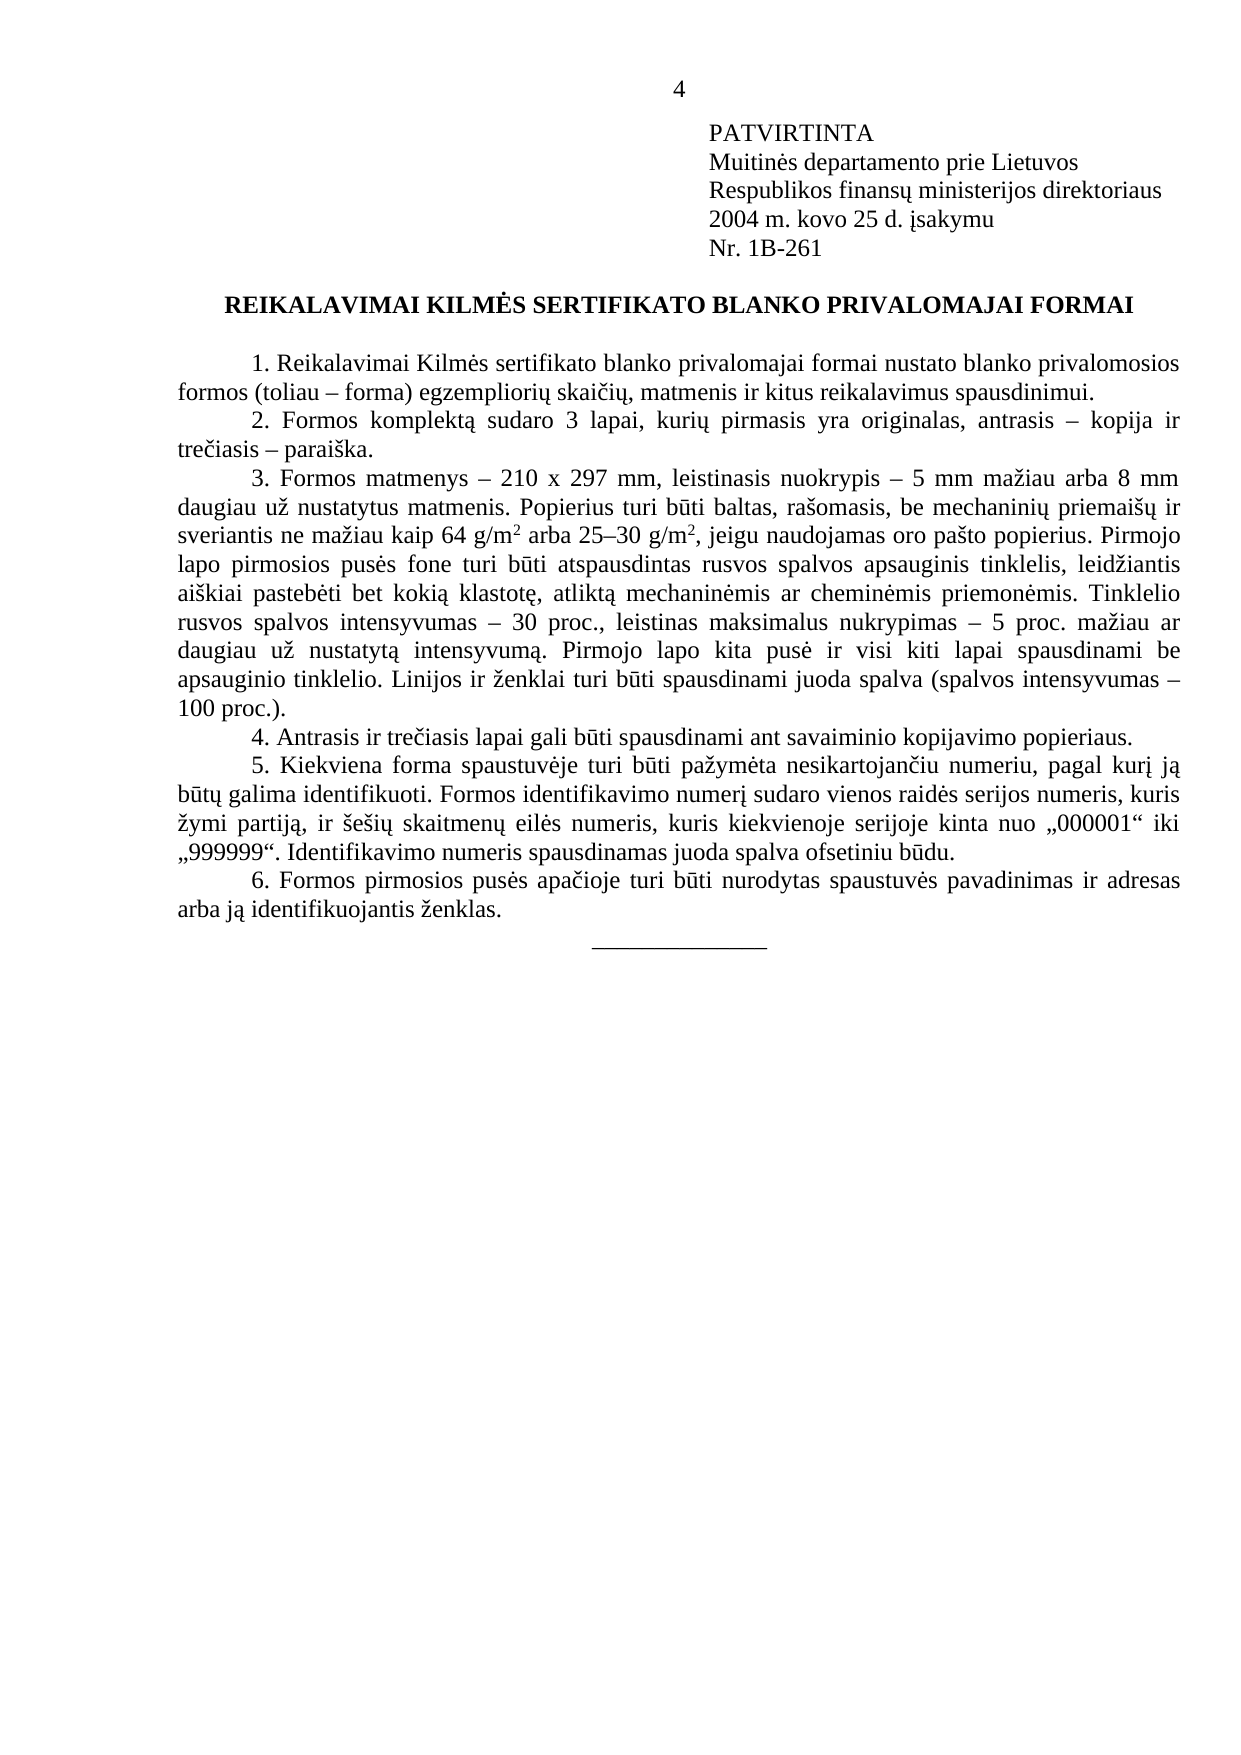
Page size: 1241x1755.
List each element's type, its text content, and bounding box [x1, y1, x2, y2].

text Muitinės departamento prie Lietuvos [177, 147, 1181, 176]
text 2004 m. kovo 25 d. įsakymu [177, 204, 1181, 233]
text REIKALAVIMAI KILMĖS SERTIFIKATO BLANKO PRIVALOMAJAI FORMAI [177, 291, 1181, 319]
text 2. Formos komplektą sudaro 3 lapai, kurių pirmasis yra originalas, antrasis – kopija ir trečiasis – paraiška. [177, 406, 1181, 463]
text 3. Formos matmenys – 210 x 297 mm, leistinasis nuokrypis – 5 mm mažiau arba 8 mm daugiau už nustatytus matmenis. Popierius turi būti baltas, rašomasis, be mechaninių priemaišų ir sveriantis ne mažiau kaip 64 g/m2 arba 25–30 g/m2, jeigu naudojamas oro pašto popierius. Pirmojo lapo pirmosios pusės fone turi būti atspausdintas rusvos spalvos apsauginis tinklelis, leidžiantis aiškiai pastebėti bet kokią klastotę, atliktą mechaninėmis ar cheminėmis priemonėmis. Tinklelio rusvos spalvos intensyvumas – 30 proc., leistinas maksimalus nukrypimas – 5 proc. mažiau ar daugiau už nustatytą intensyvumą. Pirmojo lapo kita pusė ir visi kiti lapai spausdinami be apsauginio tinklelio. Linijos ir ženklai turi būti spausdinami juoda spalva (spalvos intensyvumas – 100 proc.). [177, 463, 1181, 722]
text Nr. 1B-261 [177, 233, 1181, 262]
text ______________ [177, 923, 1181, 952]
text 6. Formos pirmosios pusės apačioje turi būti nurodytas spaustuvės pavadinimas ir adresas arba ją identifikuojantis ženklas. [177, 866, 1181, 923]
text 4. Antrasis ir trečiasis lapai gali būti spausdinami ant savaiminio kopijavimo popieriaus. [177, 722, 1181, 751]
text 1. Reikalavimai Kilmės sertifikato blanko privalomajai formai nustato blanko privalomosios formos (toliau – forma) egzempliorių skaičių, matmenis ir kitus reikalavimus spausdinimui. [177, 348, 1181, 406]
text PATVIRTINTA [709, 118, 1181, 147]
text Respublikos finansų ministerijos direktoriaus [177, 176, 1181, 204]
text 5. Kiekviena forma spaustuvėje turi būti pažymėta nesikartojančiu numeriu, pagal kurį ją būtų galima identifikuoti. Formos identifikavimo numerį sudaro vienos raidės serijos numeris, kuris žymi partiją, ir šešių skaitmenų eilės numeris, kuris kiekvienoje serijoje kinta nuo „000001“ iki „999999“. Identifikavimo numeris spausdinamas juoda spalva ofsetiniu būdu. [177, 751, 1181, 866]
